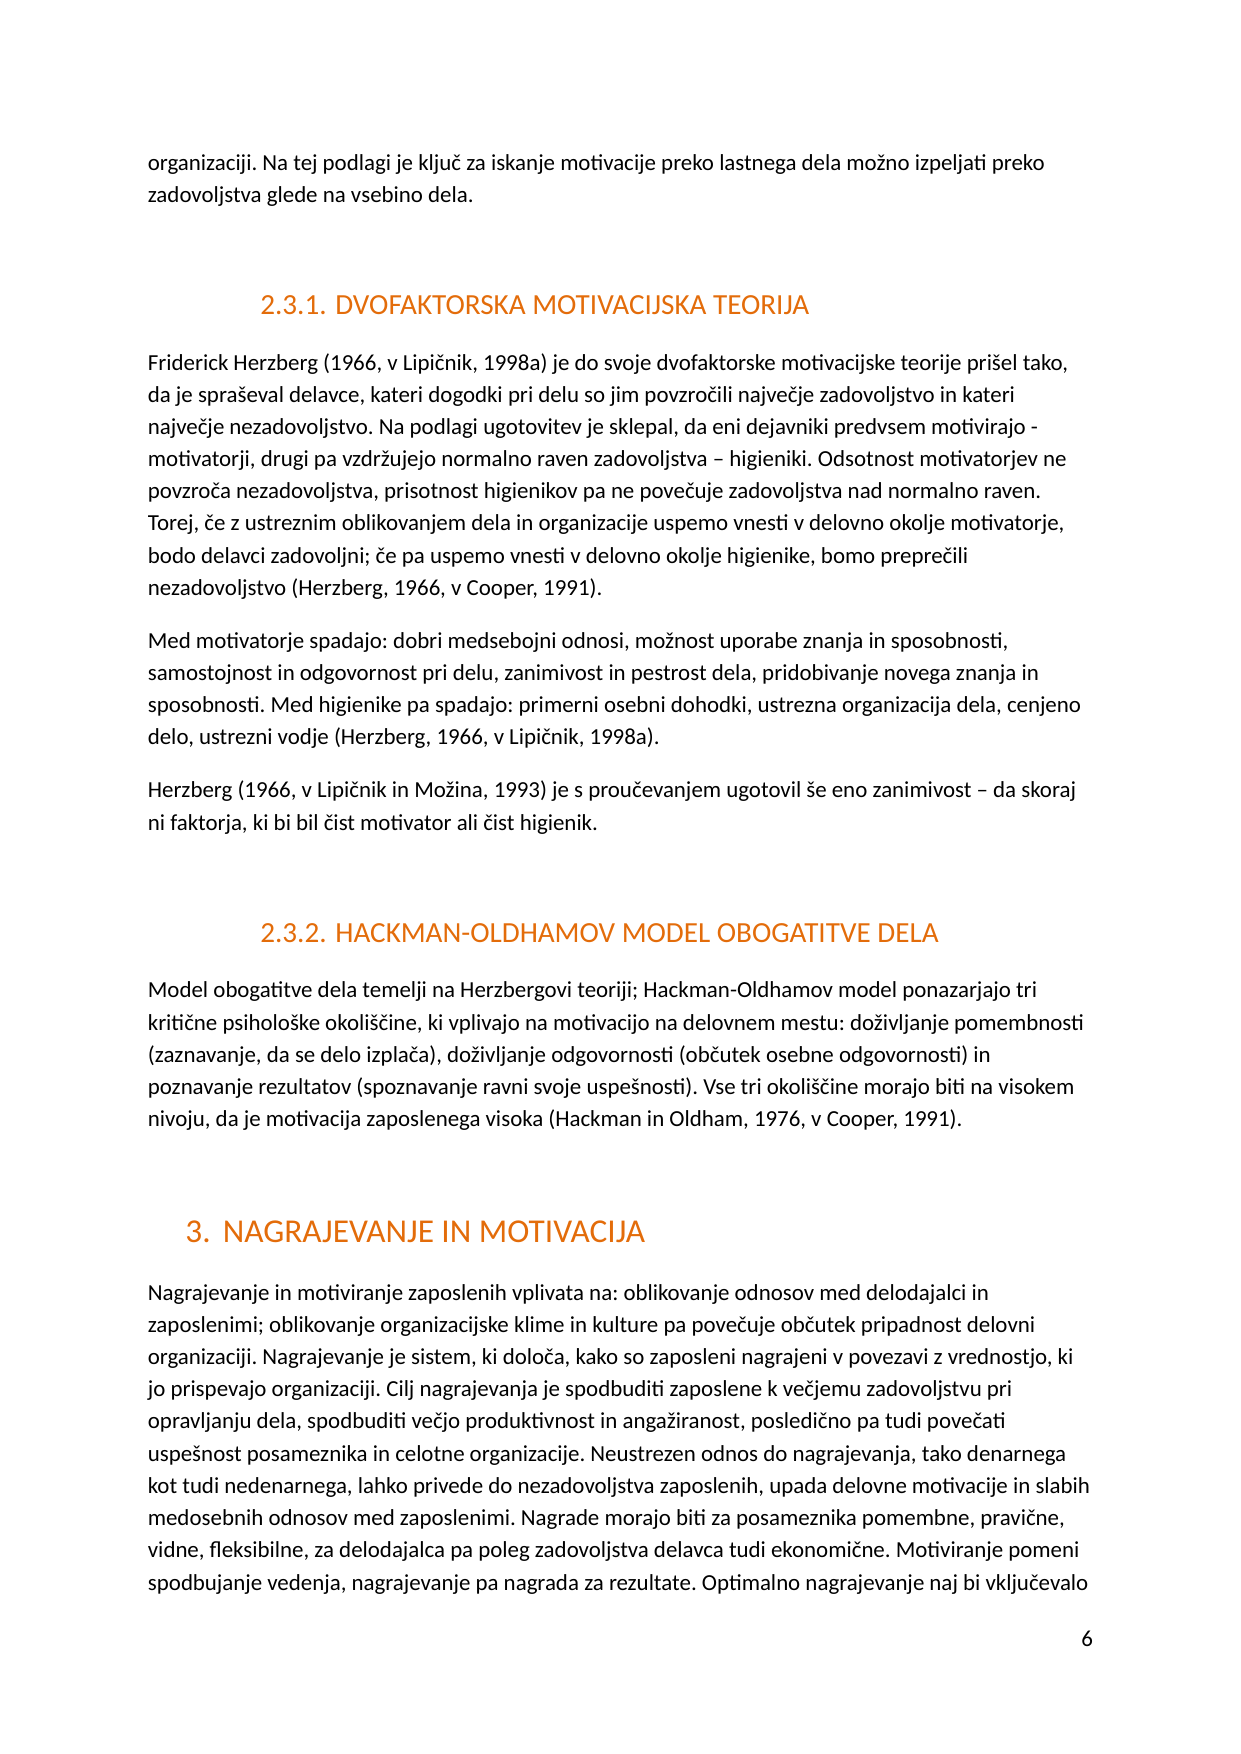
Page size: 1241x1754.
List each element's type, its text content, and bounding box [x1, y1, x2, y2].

text Model obogatitve dela temelji na Herzbergovi teoriji; Hackman-Oldhamov model ponazarjajo tri kritične psihološke okoliščine, ki vplivajo na motivacijo na delovnem mestu: doživljanje pomembnosti (zaznavanje, da se delo izplača), doživljanje odgovornosti (občutek osebne odgovornosti) in poznavanje rezultatov (spoznavanje ravni svoje uspešnosti). Vse tri okoliščine morajo biti na visokem nivoju, da je motivacija zaposlenega visoka (Hackman in Oldham, 1976, v Cooper, 1991). [148, 976, 1093, 1132]
list HACKMAN-OLDHAMOV MODEL OBOGATITVE DELA [260, 914, 1093, 949]
text Friderick Herzberg (1966, v Lipičnik, 1998a) je do svoje dvofaktorske motivacijske teorije prišel tako, da je spraševal delavce, kateri dogodki pri delu so jim povzročili največje zadovoljstvo in kateri največje nezadovoljstvo. Na podlagi ugotovitev je sklepal, da eni dejavniki predvsem motivirajo - motivatorji, drugi pa vzdržujejo normalno raven zadovoljstva – higieniki. Odsotnost motivatorjev ne povzroča nezadovoljstva, prisotnost higienikov pa ne povečuje zadovoljstva nad normalno raven. Torej, če z ustreznim oblikovanjem dela in organizacije uspemo vnesti v delovno okolje motivatorje, bodo delavci zadovoljni; če pa uspemo vnesti v delovno okolje higienike, bomo preprečili nezadovoljstvo (Herzberg, 1966, v Cooper, 1991). [148, 348, 1093, 601]
text organizaciji. Na tej podlagi je ključ za iskanje motivacije preko lastnega dela možno izpeljati preko zadovoljstva glede na vsebino dela. [148, 148, 1093, 208]
list DVOFAKTORSKA MOTIVACIJSKA TEORIJA [260, 286, 1093, 321]
list NAGRAJEVANJE IN MOTIVACIJA [185, 1210, 1093, 1251]
text Nagrajevanje in motiviranje zaposlenih vplivata na: oblikovanje odnosov med delodajalci in zaposlenimi; oblikovanje organizacijske klime in kulture pa povečuje občutek pripadnost delovni organizaciji. Nagrajevanje je sistem, ki določa, kako so zaposleni nagrajeni v povezavi z vrednostjo, ki jo prispevajo organizaciji. Cilj nagrajevanja je spodbuditi zaposlene k večjemu zadovoljstvu pri opravljanju dela, spodbuditi večjo produktivnost in angažiranost, posledično pa tudi povečati uspešnost posameznika in celotne organizacije. Neustrezen odnos do nagrajevanja, tako denarnega kot tudi nedenarnega, lahko privede do nezadovoljstva zaposlenih, upada delovne motivacije in slabih medosebnih odnosov med zaposlenimi. Nagrade morajo biti za posameznika pomembne, pravične, vidne, fleksibilne, za delodajalca pa poleg zadovoljstva delavca tudi ekonomične. Motiviranje pomeni spodbujanje vedenja, nagrajevanje pa nagrada za rezultate. Optimalno nagrajevanje naj bi vključevalo [148, 1278, 1093, 1596]
text Herzberg (1966, v Lipičnik in Možina, 1993) je s proučevanjem ugotovil še eno zanimivost – da skoraj ni faktorja, ki bi bil čist motivator ali čist higienik. [148, 776, 1093, 836]
text Med motivatorje spadajo: dobri medsebojni odnosi, možnost uporabe znanja in sposobnosti, samostojnost in odgovornost pri delu, zanimivost in pestrost dela, pridobivanje novega znanja in sposobnosti. Med higienike pa spadajo: primerni osebni dohodki, ustrezna organizacija dela, cenjeno delo, ustrezni vodje (Herzberg, 1966, v Lipičnik, 1998a). [148, 626, 1093, 751]
